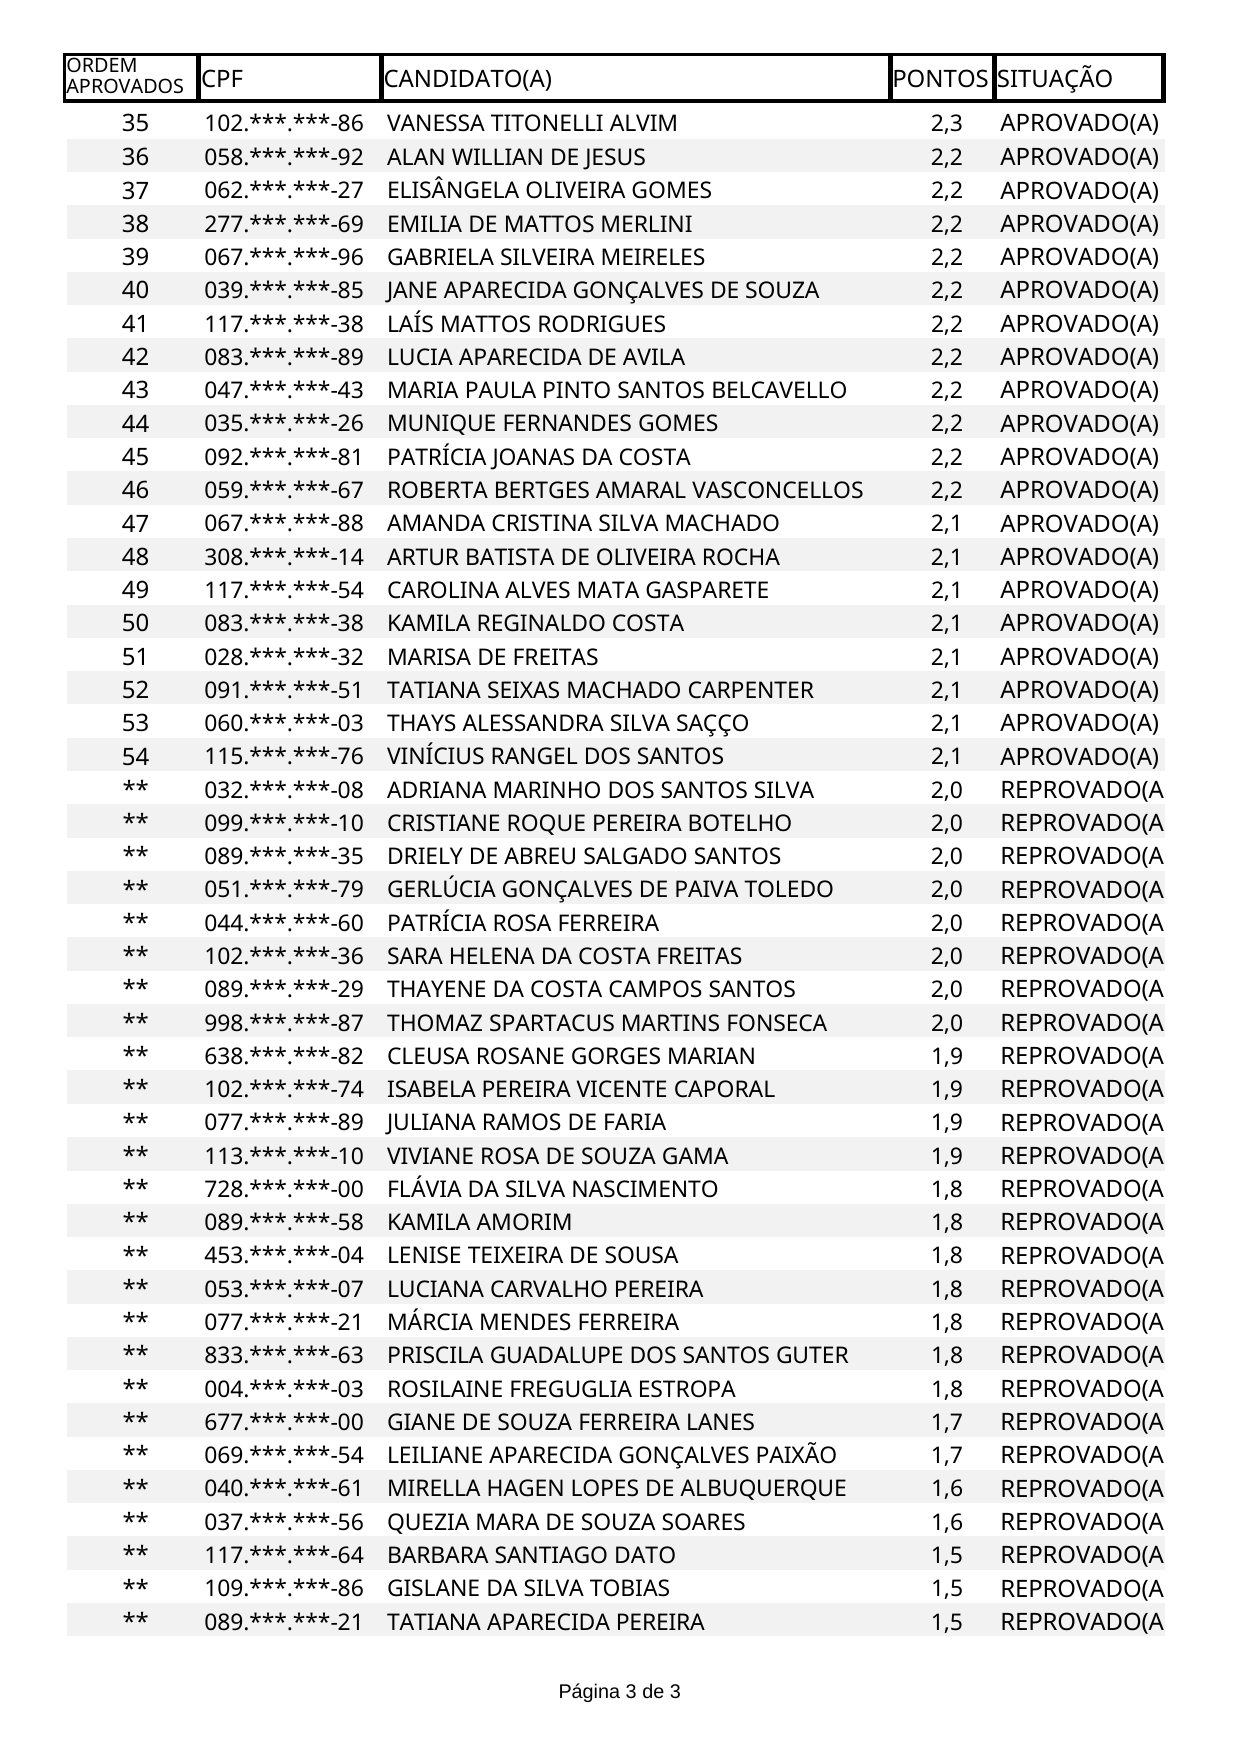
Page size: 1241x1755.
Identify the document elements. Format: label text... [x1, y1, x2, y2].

table_cell 2,2 [899, 239, 980, 272]
table_cell 1,7 [899, 1403, 980, 1437]
table_cell PATRÍCIA JOANAS DA COSTA [367, 438, 899, 471]
table_cell APROVADO(A) [980, 205, 1165, 239]
table_cell CRISTIANE ROQUE PEREIRA BOTELHO [367, 804, 899, 838]
table_cell 2,2 [899, 405, 980, 438]
table_cell 49 [67, 571, 175, 604]
table_cell APROVADO(A) [980, 571, 1165, 604]
table_cell REPROVADO(A) [980, 804, 1165, 838]
table_cell APROVADO(A) [980, 372, 1165, 405]
table_cell 089.***.***-35 [175, 838, 367, 871]
table_cell ** [67, 1503, 175, 1536]
table_cell PATRÍCIA ROSA FERREIRA [367, 904, 899, 937]
table_cell 067.***.***-96 [175, 239, 367, 272]
table_cell 115.***.***-76 [175, 738, 367, 771]
table_cell 117.***.***-54 [175, 571, 367, 604]
table_cell TATIANA SEIXAS MACHADO CARPENTER [367, 671, 899, 704]
table_cell 089.***.***-21 [175, 1603, 367, 1636]
table_cell ** [67, 1137, 175, 1171]
table_cell 2,2 [899, 305, 980, 338]
table_cell AMANDA CRISTINA SILVA MACHADO [367, 505, 899, 538]
table_cell REPROVADO(A) [980, 1204, 1165, 1237]
table_cell ** [67, 1070, 175, 1104]
table_cell 099.***.***-10 [175, 804, 367, 838]
table_cell 36 [67, 139, 175, 172]
table_cell 091.***.***-51 [175, 671, 367, 704]
table_cell 058.***.***-92 [175, 139, 367, 172]
table_cell 089.***.***-58 [175, 1204, 367, 1237]
table_cell SARA HELENA DA COSTA FREITAS [367, 937, 899, 971]
table_cell 2,0 [899, 838, 980, 871]
table_cell LUCIANA CARVALHO PEREIRA [367, 1270, 899, 1304]
table_cell FLÁVIA DA SILVA NASCIMENTO [367, 1171, 899, 1203]
table_cell 42 [67, 338, 175, 372]
table_cell 2,0 [899, 771, 980, 804]
table_header SITUAÇÃO [997, 56, 1161, 98]
table_cell 077.***.***-89 [175, 1104, 367, 1137]
table_cell THAYENE DA COSTA CAMPOS SANTOS [367, 971, 899, 1004]
table_cell ** [67, 1004, 175, 1037]
table_cell 004.***.***-03 [175, 1370, 367, 1403]
table_cell 2,0 [899, 1004, 980, 1037]
table_cell 047.***.***-43 [175, 372, 367, 405]
table_cell LUCIA APARECIDA DE AVILA [367, 338, 899, 372]
table_cell MIRELLA HAGEN LOPES DE ALBUQUERQUE MATIOLE [367, 1470, 899, 1503]
table_cell ** [67, 1038, 175, 1070]
table_cell MARISA DE FREITAS [367, 638, 899, 671]
table_header VANESSA TITONELLI ALVIM [367, 103, 899, 138]
table_cell APROVADO(A) [980, 272, 1165, 305]
table_cell REPROVADO(A) [980, 1237, 1165, 1270]
table_cell JULIANA RAMOS DE FARIA [367, 1104, 899, 1137]
table_cell 1,5 [899, 1536, 980, 1570]
table_cell 077.***.***-21 [175, 1304, 367, 1337]
table_cell 2,1 [899, 738, 980, 771]
table_cell 2,2 [899, 139, 980, 172]
table_cell 1,8 [899, 1270, 980, 1304]
table_cell GISLANE DA SILVA TOBIAS [367, 1570, 899, 1603]
table_cell ** [67, 904, 175, 937]
table_cell ** [67, 1570, 175, 1603]
table_cell 102.***.***-36 [175, 937, 367, 971]
table_cell ISABELA PEREIRA VICENTE CAPORAL [367, 1070, 899, 1104]
table_cell REPROVADO(A) [980, 1570, 1165, 1603]
table_cell 2,1 [899, 505, 980, 538]
table_cell 044.***.***-60 [175, 904, 367, 937]
table_cell ROBERTA BERTGES AMARAL VASCONCELLOS [367, 471, 899, 505]
table_cell 45 [67, 438, 175, 471]
table_cell ** [67, 871, 175, 904]
table_cell 2,0 [899, 904, 980, 937]
table_cell 2,0 [899, 971, 980, 1004]
table_cell ** [67, 1304, 175, 1337]
table_cell 2,2 [899, 205, 980, 239]
table_cell 113.***.***-10 [175, 1137, 367, 1171]
table_cell ** [67, 1470, 175, 1503]
table_cell 092.***.***-81 [175, 438, 367, 471]
table_header 35 [67, 103, 175, 138]
table_cell MÁRCIA MENDES FERREIRA [367, 1304, 899, 1337]
table_cell 1,9 [899, 1104, 980, 1137]
table_cell QUEZIA MARA DE SOUZA SOARES [367, 1503, 899, 1536]
table_cell REPROVADO(A) [980, 1603, 1165, 1636]
table_header ORDEM APROVADOS [66, 56, 196, 98]
table_cell REPROVADO(A) [980, 971, 1165, 1004]
table_cell LEILIANE APARECIDA GONÇALVES PAIXÃO [367, 1437, 899, 1470]
table_cell 2,2 [899, 372, 980, 405]
table_cell 2,2 [899, 272, 980, 305]
table_cell GABRIELA SILVEIRA MEIRELES [367, 239, 899, 272]
table_cell 2,1 [899, 605, 980, 638]
table_cell ** [67, 1337, 175, 1370]
table_cell APROVADO(A) [980, 405, 1165, 438]
table_cell APROVADO(A) [980, 239, 1165, 272]
table_cell TATIANA APARECIDA PEREIRA [367, 1603, 899, 1636]
table_cell VINÍCIUS RANGEL DOS SANTOS [367, 738, 899, 771]
table_header APROVADO(A) [980, 103, 1165, 138]
table_cell 102.***.***-74 [175, 1070, 367, 1104]
table_cell 1,8 [899, 1370, 980, 1403]
table_cell 46 [67, 471, 175, 505]
table_cell JANE APARECIDA GONÇALVES DE SOUZA [367, 272, 899, 305]
table_cell ** [67, 1270, 175, 1304]
table_cell 41 [67, 305, 175, 338]
table_cell ALAN WILLIAN DE JESUS [367, 139, 899, 172]
table_cell 028.***.***-32 [175, 638, 367, 671]
table_cell 083.***.***-38 [175, 605, 367, 638]
table_cell 47 [67, 505, 175, 538]
table_header 102.***.***-86 [175, 103, 367, 138]
table_cell 39 [67, 239, 175, 272]
table_cell 117.***.***-38 [175, 305, 367, 338]
table_cell APROVADO(A) [980, 172, 1165, 205]
table_cell 040.***.***-61 [175, 1470, 367, 1503]
table_cell 1,9 [899, 1070, 980, 1104]
table_cell ** [67, 1104, 175, 1137]
table_cell REPROVADO(A) [980, 1304, 1165, 1337]
table_cell REPROVADO(A) [980, 871, 1165, 904]
table_cell 1,8 [899, 1304, 980, 1337]
table_cell ROSILAINE FREGUGLIA ESTROPA [367, 1370, 899, 1403]
table_cell 308.***.***-14 [175, 538, 367, 571]
table_cell GERLÚCIA GONÇALVES DE PAIVA TOLEDO [367, 871, 899, 904]
table_cell APROVADO(A) [980, 139, 1165, 172]
table_cell 833.***.***-63 [175, 1337, 367, 1370]
table_cell LAÍS MATTOS RODRIGUES [367, 305, 899, 338]
table_cell ** [67, 1237, 175, 1270]
table_cell 109.***.***-86 [175, 1570, 367, 1603]
table_cell ** [67, 1603, 175, 1636]
table_cell REPROVADO(A) [980, 1270, 1165, 1304]
table_cell REPROVADO(A) [980, 937, 1165, 971]
table_cell 069.***.***-54 [175, 1437, 367, 1470]
table_cell ** [67, 937, 175, 971]
table_cell 1,8 [899, 1237, 980, 1270]
table_cell THAYS ALESSANDRA SILVA SAÇÇO [367, 705, 899, 738]
table_header PONTOS [893, 56, 992, 98]
table_cell 1,6 [899, 1470, 980, 1503]
table_cell 2,2 [899, 471, 980, 505]
table_cell THOMAZ SPARTACUS MARTINS FONSECA [367, 1004, 899, 1037]
table_cell 2,0 [899, 871, 980, 904]
table_cell 089.***.***-29 [175, 971, 367, 1004]
table_cell REPROVADO(A) [980, 1503, 1165, 1536]
table_cell ARTUR BATISTA DE OLIVEIRA ROCHA [367, 538, 899, 571]
table_cell REPROVADO(A) [980, 838, 1165, 871]
table_cell APROVADO(A) [980, 671, 1165, 704]
table_cell APROVADO(A) [980, 705, 1165, 738]
table_cell 1,9 [899, 1038, 980, 1070]
table_cell 44 [67, 405, 175, 438]
table_cell 2,1 [899, 705, 980, 738]
table_cell 53 [67, 705, 175, 738]
table_cell ** [67, 1204, 175, 1237]
table_cell 998.***.***-87 [175, 1004, 367, 1037]
table_cell REPROVADO(A) [980, 1004, 1165, 1037]
table_cell APROVADO(A) [980, 305, 1165, 338]
table_cell PRISCILA GUADALUPE DOS SANTOS GUTER [367, 1337, 899, 1370]
table_cell 38 [67, 205, 175, 239]
table_cell REPROVADO(A) [980, 1038, 1165, 1070]
table_cell 52 [67, 671, 175, 704]
table_cell LENISE TEIXEIRA DE SOUSA [367, 1237, 899, 1270]
table_cell 638.***.***-82 [175, 1038, 367, 1070]
table_cell CLEUSA ROSANE GORGES MARIAN [367, 1038, 899, 1070]
table_cell 2,1 [899, 538, 980, 571]
table_cell 277.***.***-69 [175, 205, 367, 239]
table_cell 2,1 [899, 671, 980, 704]
table_cell EMILIA DE MATTOS MERLINI [367, 205, 899, 239]
table_cell 051.***.***-79 [175, 871, 367, 904]
table_cell 728.***.***-00 [175, 1171, 367, 1203]
table_cell KAMILA REGINALDO COSTA [367, 605, 899, 638]
table_cell ** [67, 804, 175, 838]
table_cell APROVADO(A) [980, 538, 1165, 571]
table_cell REPROVADO(A) [980, 1137, 1165, 1171]
table_cell REPROVADO(A) [980, 1104, 1165, 1137]
table_cell 035.***.***-26 [175, 405, 367, 438]
table_cell 1,6 [899, 1503, 980, 1536]
table_cell 1,8 [899, 1337, 980, 1370]
table_cell APROVADO(A) [980, 438, 1165, 471]
table_cell APROVADO(A) [980, 738, 1165, 771]
table_cell REPROVADO(A) [980, 904, 1165, 937]
table_cell REPROVADO(A) [980, 1403, 1165, 1437]
table_cell 083.***.***-89 [175, 338, 367, 372]
table_cell REPROVADO(A) [980, 1171, 1165, 1203]
table_cell APROVADO(A) [980, 605, 1165, 638]
table_cell 039.***.***-85 [175, 272, 367, 305]
table_cell ** [67, 1437, 175, 1470]
table_cell 2,1 [899, 571, 980, 604]
table_cell 40 [67, 272, 175, 305]
table_cell 2,1 [899, 638, 980, 671]
table_header CANDIDATO(A) [384, 56, 888, 98]
table_cell APROVADO(A) [980, 338, 1165, 372]
table_cell APROVADO(A) [980, 638, 1165, 671]
table_cell 117.***.***-64 [175, 1536, 367, 1570]
table_cell 1,8 [899, 1171, 980, 1203]
table_cell 059.***.***-67 [175, 471, 367, 505]
table_cell ELISÂNGELA OLIVEIRA GOMES [367, 172, 899, 205]
table_cell ** [67, 1536, 175, 1570]
table_cell 1,8 [899, 1204, 980, 1237]
table_cell 060.***.***-03 [175, 705, 367, 738]
table_cell ** [67, 1403, 175, 1437]
table_cell APROVADO(A) [980, 505, 1165, 538]
table_header CPF [201, 56, 379, 98]
table_cell 1,7 [899, 1437, 980, 1470]
table_cell 453.***.***-04 [175, 1237, 367, 1270]
table_cell MARIA PAULA PINTO SANTOS BELCAVELLO [367, 372, 899, 405]
table_cell ** [67, 1370, 175, 1403]
table_cell REPROVADO(A) [980, 1337, 1165, 1370]
table_cell 053.***.***-07 [175, 1270, 367, 1304]
table_cell 54 [67, 738, 175, 771]
table_header 2,3 [899, 103, 980, 138]
table_cell 037.***.***-56 [175, 1503, 367, 1536]
table_cell ** [67, 1171, 175, 1203]
table_cell REPROVADO(A) [980, 1536, 1165, 1570]
table_cell 51 [67, 638, 175, 671]
table_cell MUNIQUE FERNANDES GOMES [367, 405, 899, 438]
table_cell ** [67, 838, 175, 871]
table_cell 062.***.***-27 [175, 172, 367, 205]
table_cell 2,2 [899, 338, 980, 372]
table_cell REPROVADO(A) [980, 771, 1165, 804]
table_cell 2,0 [899, 804, 980, 838]
table_cell 032.***.***-08 [175, 771, 367, 804]
table_cell 43 [67, 372, 175, 405]
table_cell 50 [67, 605, 175, 638]
table_cell 2,2 [899, 172, 980, 205]
table_cell 2,0 [899, 937, 980, 971]
table_cell 677.***.***-00 [175, 1403, 367, 1437]
table_cell VIVIANE ROSA DE SOUZA GAMA [367, 1137, 899, 1171]
table_cell 067.***.***-88 [175, 505, 367, 538]
table_cell REPROVADO(A) [980, 1437, 1165, 1470]
table_cell APROVADO(A) [980, 471, 1165, 505]
table_cell DRIELY DE ABREU SALGADO SANTOS [367, 838, 899, 871]
table_cell GIANE DE SOUZA FERREIRA LANES [367, 1403, 899, 1437]
table_cell REPROVADO(A) [980, 1470, 1165, 1503]
table_cell ** [67, 771, 175, 804]
table_cell 2,2 [899, 438, 980, 471]
table_cell 1,5 [899, 1603, 980, 1636]
table_cell 1,5 [899, 1570, 980, 1603]
table_cell ** [67, 971, 175, 1004]
table_cell REPROVADO(A) [980, 1070, 1165, 1104]
table_cell 48 [67, 538, 175, 571]
table_cell ADRIANA MARINHO DOS SANTOS SILVA [367, 771, 899, 804]
table_cell 37 [67, 172, 175, 205]
table_cell REPROVADO(A) [980, 1370, 1165, 1403]
table_cell KAMILA AMORIM [367, 1204, 899, 1237]
table_cell BARBARA SANTIAGO DATO [367, 1536, 899, 1570]
table_cell 1,9 [899, 1137, 980, 1171]
table_cell CAROLINA ALVES MATA GASPARETE [367, 571, 899, 604]
